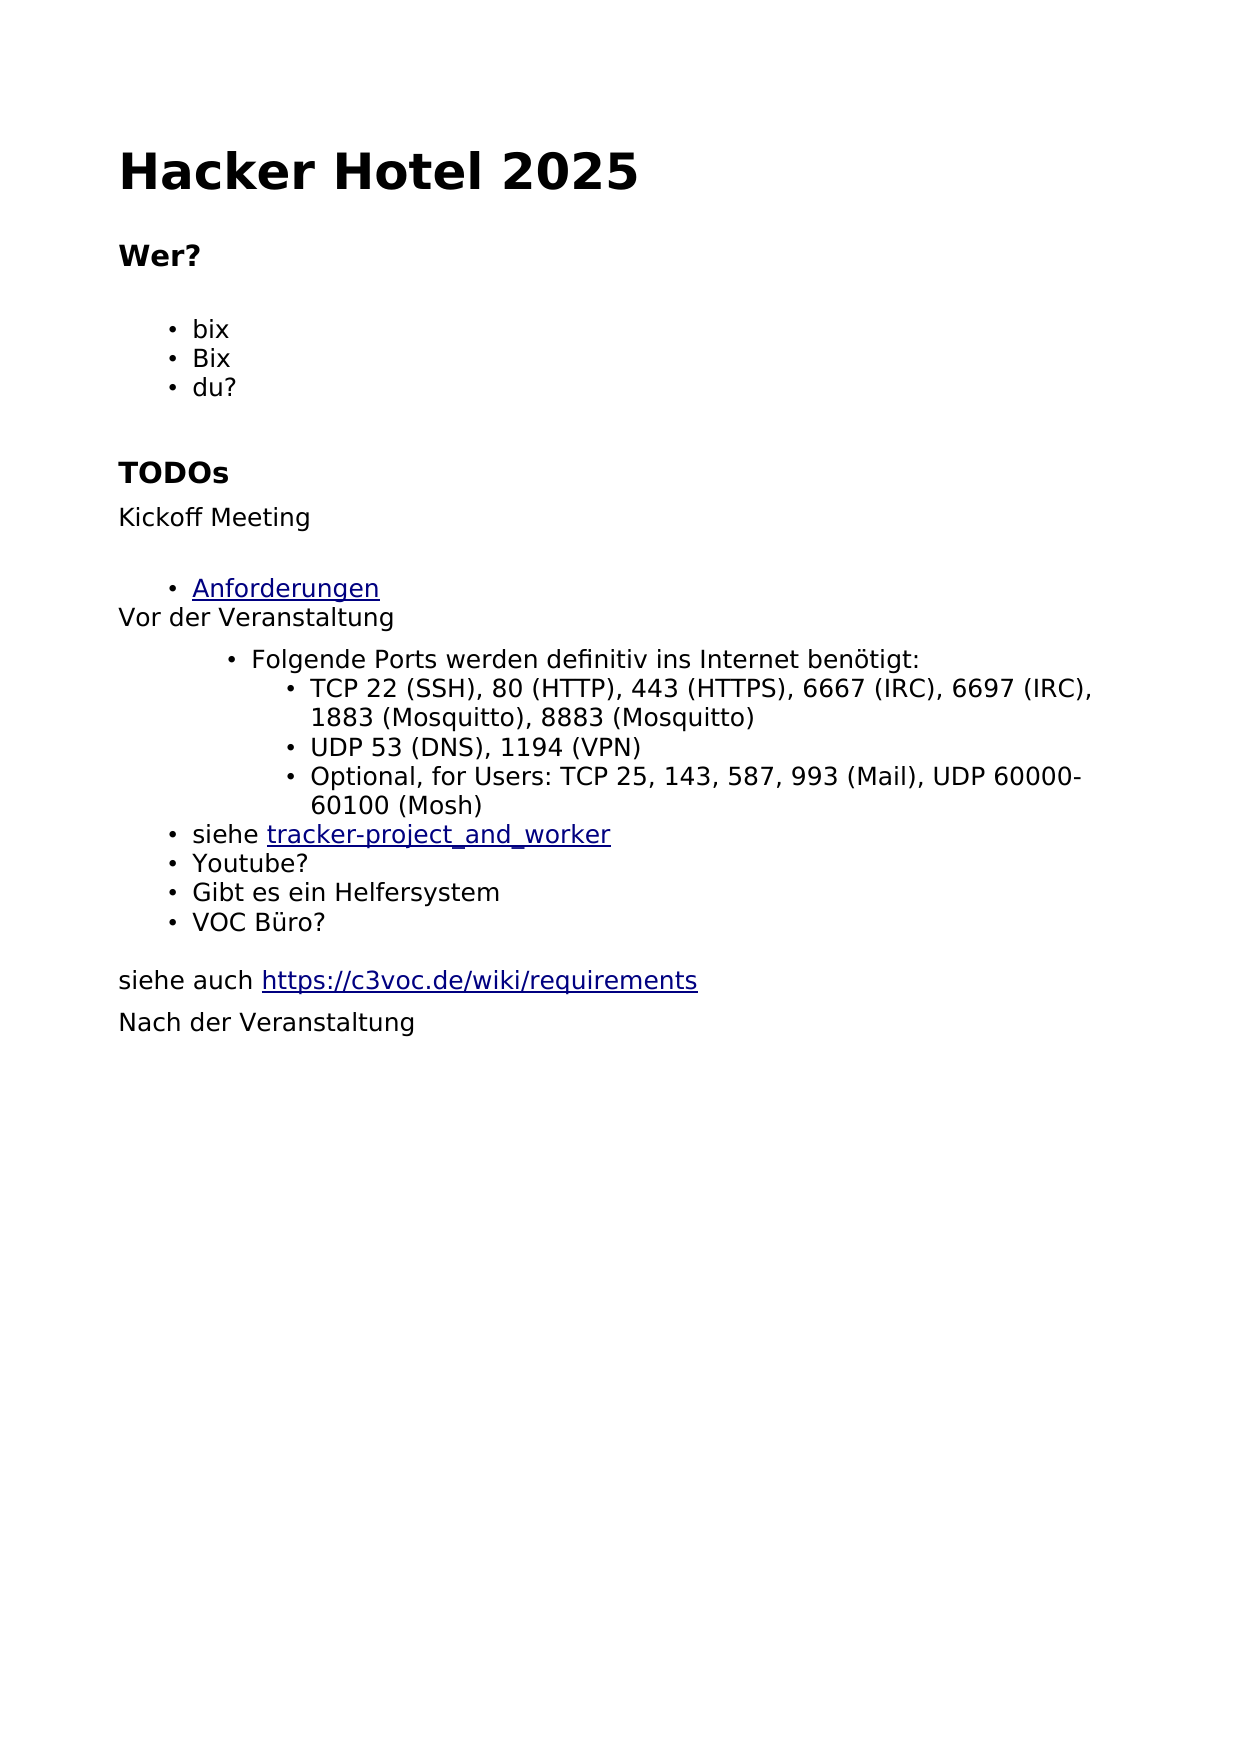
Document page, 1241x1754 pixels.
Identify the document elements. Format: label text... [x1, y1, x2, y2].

subtitle Hacker Hotel 2025 [118, 143, 1122, 201]
list bix [177, 315, 1122, 344]
list Anforderungen [177, 574, 1122, 603]
list Optional, for Users: TCP 25, 143, 587, 993 (Mail), UDP 60000-60100 (Mosh) [295, 762, 1122, 820]
text siehe auch https://c3voc.de/wiki/requirements [118, 966, 1122, 996]
list Youtube? [177, 849, 1122, 878]
list Folgende Ports werden definitiv ins Internet benötigt: [236, 645, 1122, 674]
list Gibt es ein Helfersystem [177, 878, 1122, 908]
text Nach der Veranstaltung [118, 1008, 1122, 1037]
list UDP 53 (DNS), 1194 (VPN) [295, 733, 1122, 762]
text Vor der Veranstaltung [118, 603, 1122, 633]
list VOC Büro? [177, 908, 1122, 937]
list du? [177, 373, 1122, 402]
list Bix [177, 344, 1122, 373]
list siehe tracker-project_and_worker [177, 820, 1122, 849]
text Kickoff Meeting [118, 503, 1122, 532]
list TCP 22 (SSH), 80 (HTTP), 443 (HTTPS), 6667 (IRC), 6697 (IRC), 1883 (Mosquitto), 8883 (Mosquitto) [295, 674, 1122, 733]
subtitle Wer? [118, 239, 1122, 273]
subtitle TODOs [118, 457, 1122, 491]
